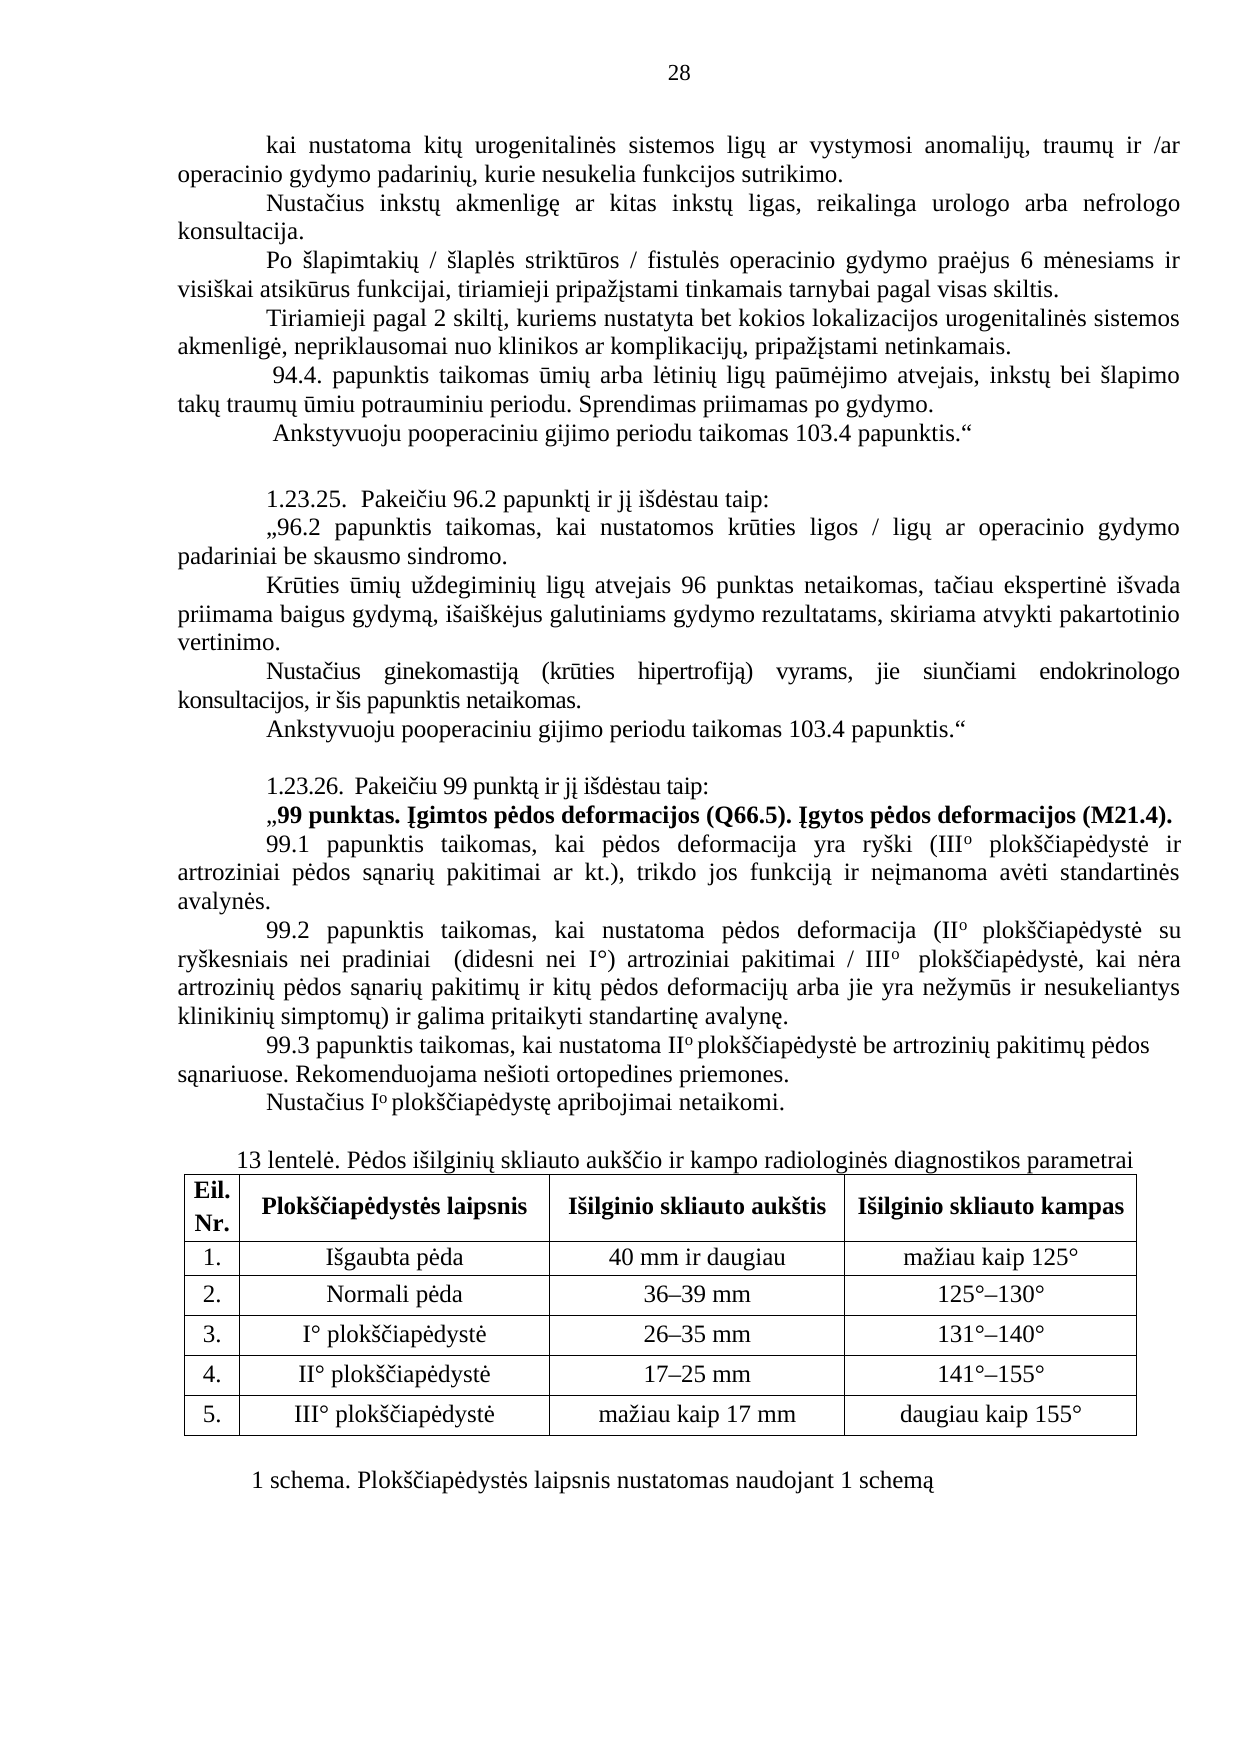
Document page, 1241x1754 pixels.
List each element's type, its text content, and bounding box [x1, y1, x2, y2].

text 99.3 papunktis taikomas, kai nustatoma IIo plokščiapėdystė be artrozinių pakitimų pėdos sąnariuose. Rekomenduojama nešioti ortopedines priemones. [177, 1030, 1181, 1087]
table_cell Normali pėda [240, 1276, 549, 1315]
table_header Eil. Nr. [185, 1175, 239, 1241]
text „99 punktas. Įgimtos pėdos deformacijos (Q66.5). Įgytos pėdos deformacijos (M21.4). [177, 800, 1181, 829]
table_cell Išgaubta pėda [240, 1242, 549, 1275]
table_cell 40 mm ir daugiau [550, 1242, 844, 1275]
table_cell II° plokščiapėdystė [240, 1356, 549, 1395]
text Ankstyvuoju pooperaciniu gijimo periodu taikomas 103.4 papunktis.“ [177, 714, 1181, 742]
table_header Plokščiapėdystės laipsnis [240, 1175, 549, 1241]
text 99.1 papunktis taikomas, kai pėdos deformacija yra ryški (IIIo plokščiapėdystė ir artroziniai pėdos sąnarių pakitimai ar kt.), trikdo jos funkciją ir neįmanoma avėti standartinės avalynės. [177, 829, 1181, 915]
text Ankstyvuoju pooperaciniu gijimo periodu taikomas 103.4 papunktis.“ [177, 418, 1181, 446]
text Nustačius Io plokščiapėdystę apribojimai netaikomi. [177, 1087, 1181, 1116]
table_cell 141°–155° [845, 1356, 1136, 1395]
table_cell 36–39 mm [550, 1276, 844, 1315]
text Tiriamieji pagal 2 skiltį, kuriems nustatyta bet kokios lokalizacijos urogenitalinės sistemos akmenligė, nepriklausomai nuo klinikos ar komplikacijų, pripažįstami netinkamais. [177, 303, 1181, 360]
text kai nustatoma kitų urogenitalinės sistemos ligų ar vystymosi anomalijų, traumų ir /ar operacinio gydymo padarinių, kurie nesukelia funkcijos sutrikimo. [177, 130, 1181, 188]
table_cell I° plokščiapėdystė [240, 1316, 549, 1355]
table_header Išilginio skliauto aukštis [550, 1175, 844, 1241]
table_cell 17–25 mm [550, 1356, 844, 1395]
table_header Išilginio skliauto kampas [845, 1175, 1136, 1241]
table_cell 5. [185, 1396, 239, 1435]
text „96.2 papunktis taikomas, kai nustatomos krūties ligos / ligų ar operacinio gydymo padariniai be skausmo sindromo. [177, 512, 1181, 570]
text 1.23.26. Pakeičiu 99 punktą ir jį išdėstau taip: [177, 771, 1181, 800]
table_cell 125°–130° [845, 1276, 1136, 1315]
table_cell 131°–140° [845, 1316, 1136, 1355]
table_cell mažiau kaip 17 mm [550, 1396, 844, 1435]
table_cell daugiau kaip 155° [845, 1396, 1136, 1435]
text Po šlapimtakių / šlaplės striktūros / fistulės operacinio gydymo praėjus 6 mėnesiams ir visiškai atsikūrus funkcijai, tiriamieji pripažįstami tinkamais tarnybai pagal visas skiltis. [177, 245, 1181, 303]
text 1 schema. Plokščiapėdystės laipsnis nustatomas naudojant 1 schemą [177, 1465, 1181, 1493]
table_cell 3. [185, 1316, 239, 1355]
table_cell 1. [185, 1242, 239, 1275]
text 13 lentelė. Pėdos išilginių skliauto aukščio ir kampo radiologinės diagnostikos parametrai [177, 1145, 1181, 1174]
text Nustačius inkstų akmenligę ar kitas inkstų ligas, reikalinga urologo arba nefrologo konsultacija. [177, 188, 1181, 245]
text 94.4. papunktis taikomas ūmių arba lėtinių ligų paūmėjimo atvejais, inkstų bei šlapimo takų traumų ūmiu potrauminiu periodu. Sprendimas priimamas po gydymo. [177, 360, 1181, 418]
table_cell 2. [185, 1276, 239, 1315]
table_cell 4. [185, 1356, 239, 1395]
text Nustačius ginekomastiją (krūties hipertrofiją) vyrams, jie siunčiami endokrinologo konsultacijos, ir šis papunktis netaikomas. [177, 656, 1181, 714]
text Krūties ūmių uždegiminių ligų atvejais 96 punktas netaikomas, tačiau ekspertinė išvada priimama baigus gydymą, išaiškėjus galutiniams gydymo rezultatams, skiriama atvykti pakartotinio vertinimo. [177, 570, 1181, 656]
table_cell III° plokščiapėdystė [240, 1396, 549, 1435]
table_cell mažiau kaip 125° [845, 1242, 1136, 1275]
text 99.2 papunktis taikomas, kai nustatoma pėdos deformacija (IIo plokščiapėdystė su ryškesniais nei pradiniai (didesni nei I°) artroziniai pakitimai / IIIo plokščiapėdystė, kai nėra artrozinių pėdos sąnarių pakitimų ir kitų pėdos deformacijų arba jie yra nežymūs ir nesukeliantys klinikinių simptomų) ir galima pritaikyti standartinę avalynę. [177, 915, 1181, 1030]
table_cell 26–35 mm [550, 1316, 844, 1355]
text 1.23.25. Pakeičiu 96.2 papunktį ir jį išdėstau taip: [177, 484, 1181, 512]
